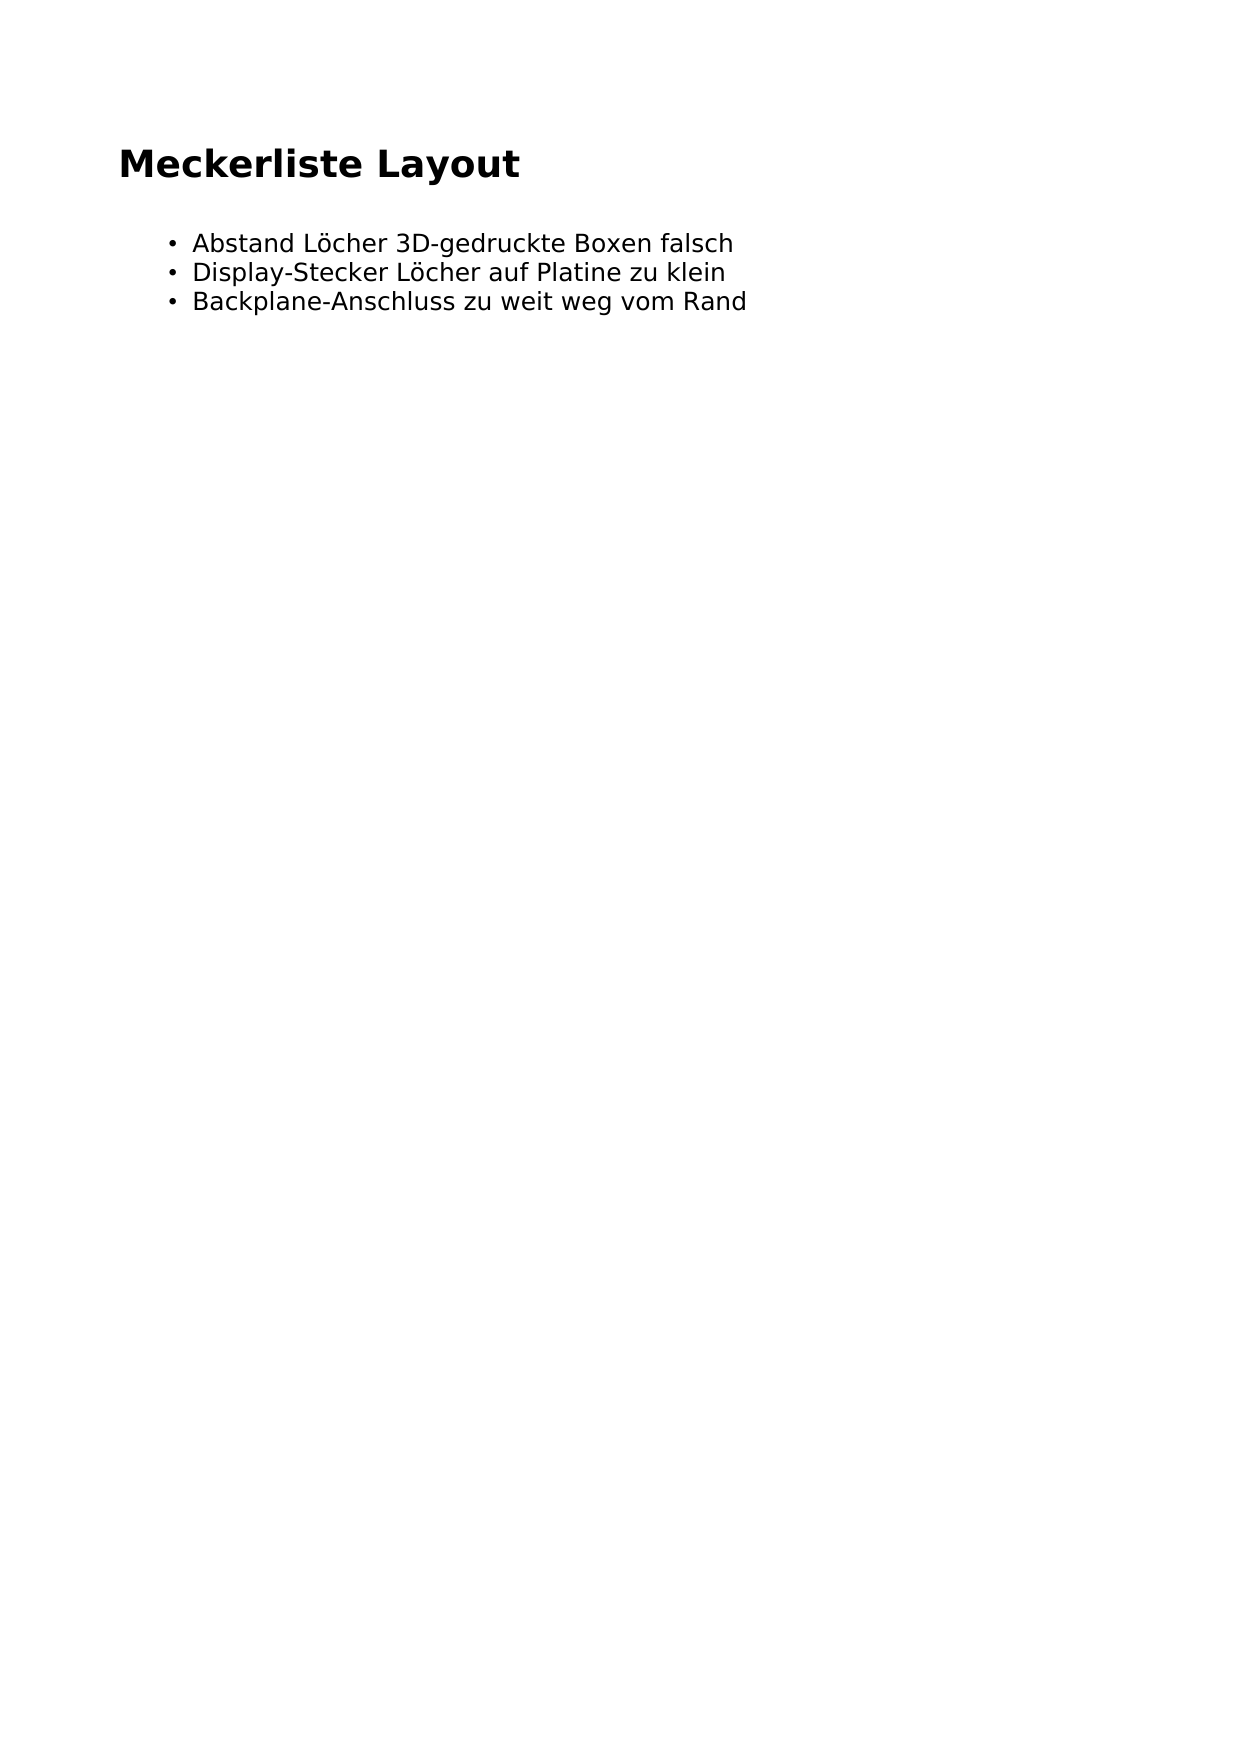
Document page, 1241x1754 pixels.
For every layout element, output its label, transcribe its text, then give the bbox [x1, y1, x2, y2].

subtitle Meckerliste Layout [118, 143, 1122, 187]
list Backplane-Anschluss zu weit weg vom Rand [177, 287, 1122, 316]
list Display-Stecker Löcher auf Platine zu klein [177, 258, 1122, 287]
list Abstand Löcher 3D-gedruckte Boxen falsch [177, 229, 1122, 258]
